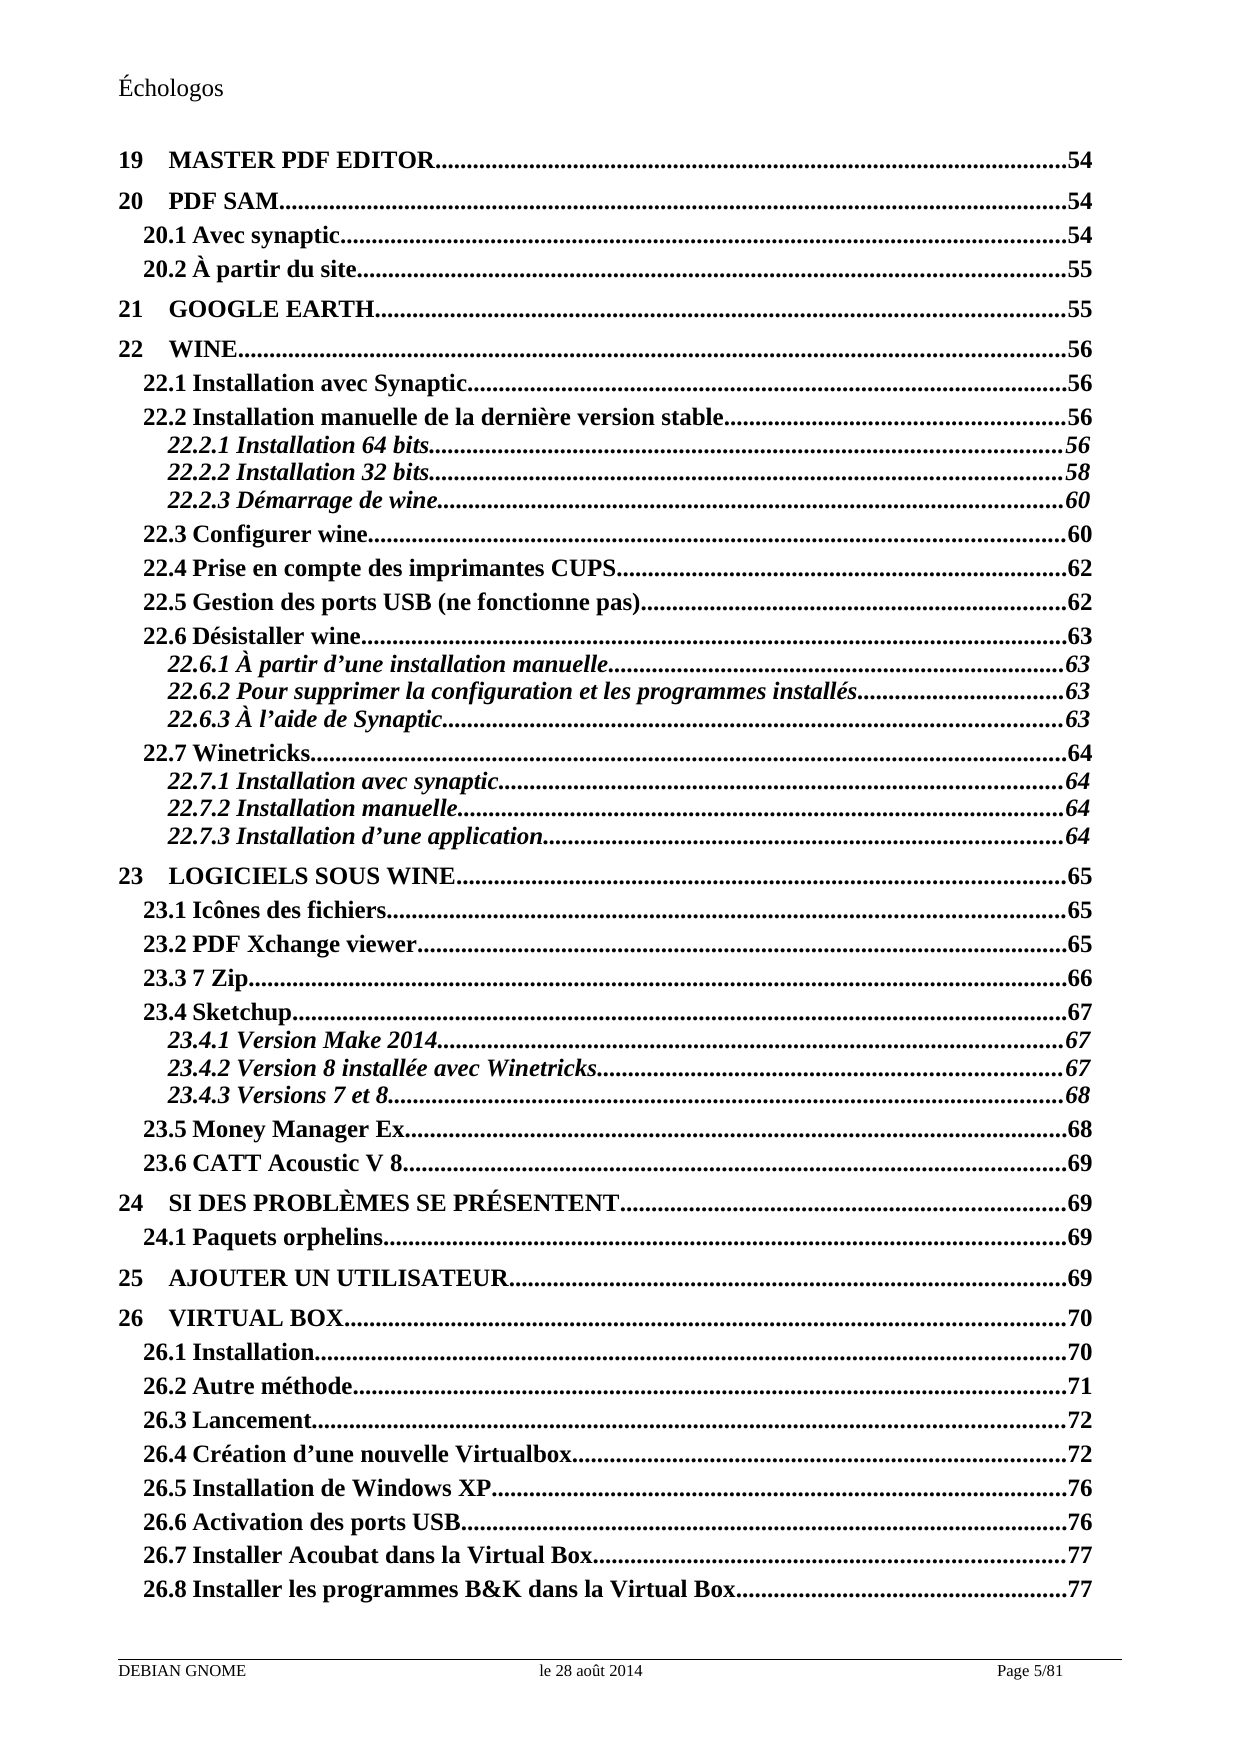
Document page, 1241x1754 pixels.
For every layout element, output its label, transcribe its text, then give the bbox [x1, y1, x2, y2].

text 23.4.2 Version 8 installée avec Winetricks 67 [168, 1054, 1092, 1081]
text 19 Master PDF Editor 54 [118, 147, 1092, 174]
text 26.4 Création d’une nouvelle Virtualbox 72 [143, 1440, 1092, 1467]
text 20 PDF Sam 54 [118, 187, 1092, 214]
text 22.3 Configurer wine 60 [143, 520, 1092, 548]
text 26.1 Installation 70 [143, 1338, 1092, 1366]
text 26.7 Installer Acoubat dans la Virtual Box 77 [143, 1542, 1092, 1569]
text 22.4 Prise en compte des imprimantes CUPS 62 [143, 554, 1092, 582]
text 22.2.1 Installation 64 bits 56 [168, 431, 1092, 458]
text 26.6 Activation des ports USB 76 [143, 1508, 1092, 1535]
text 23.4.3 Versions 7 et 8 68 [168, 1081, 1092, 1109]
text 24.1 Paquets orphelins 69 [143, 1223, 1092, 1251]
text 23.4 Sketchup 67 [143, 998, 1092, 1026]
text 26.8 Installer les programmes B&K dans la Virtual Box 77 [143, 1576, 1092, 1603]
text 21 Google earth 55 [118, 295, 1092, 323]
text 26 Virtual Box 70 [118, 1304, 1092, 1332]
text 23.1 Icônes des fichiers 65 [143, 896, 1092, 924]
text 23.4.1 Version Make 2014 67 [168, 1026, 1092, 1054]
text 22.7 Winetricks 64 [143, 739, 1092, 767]
text 24 Si des problèmes se présentent 69 [118, 1189, 1092, 1217]
text 20.2 À partir du site 55 [143, 255, 1092, 282]
text 26.5 Installation de Windows XP 76 [143, 1474, 1092, 1501]
text 25 Ajouter un utilisateur 69 [118, 1264, 1092, 1291]
text 22.6.1 À partir d’une installation manuelle 63 [168, 650, 1092, 677]
text 23 Logiciels sous wine 65 [118, 862, 1092, 890]
text 22.7.2 Installation manuelle 64 [168, 794, 1092, 822]
text 22.5 Gestion des ports USB (ne fonctionne pas) 62 [143, 588, 1092, 616]
text 22.1 Installation avec Synaptic 56 [143, 369, 1092, 397]
text 22.6.2 Pour supprimer la configuration et les programmes installés 63 [168, 677, 1092, 705]
text 23.3 7 Zip 66 [143, 964, 1092, 992]
text 22.2 Installation manuelle de la dernière version stable 56 [143, 403, 1092, 431]
text 22.6 Désistaller wine 63 [143, 622, 1092, 650]
text 22.2.2 Installation 32 bits 58 [168, 458, 1092, 486]
text 23.2 PDF Xchange viewer 65 [143, 930, 1092, 958]
text 26.2 Autre méthode 71 [143, 1372, 1092, 1399]
text 23.5 Money Manager Ex 68 [143, 1115, 1092, 1143]
text 22.2.3 Démarrage de wine 60 [168, 486, 1092, 514]
text 22 Wine 56 [118, 335, 1092, 363]
text 20.1 Avec synaptic. 54 [143, 221, 1092, 248]
text 26.3 Lancement 72 [143, 1406, 1092, 1433]
text 23.6 CATT Acoustic V 8 69 [143, 1149, 1092, 1177]
text 22.7.3 Installation d’une application 64 [168, 822, 1092, 850]
text 22.6.3 À l’aide de Synaptic 63 [168, 705, 1092, 733]
text 22.7.1 Installation avec synaptic 64 [168, 767, 1092, 794]
